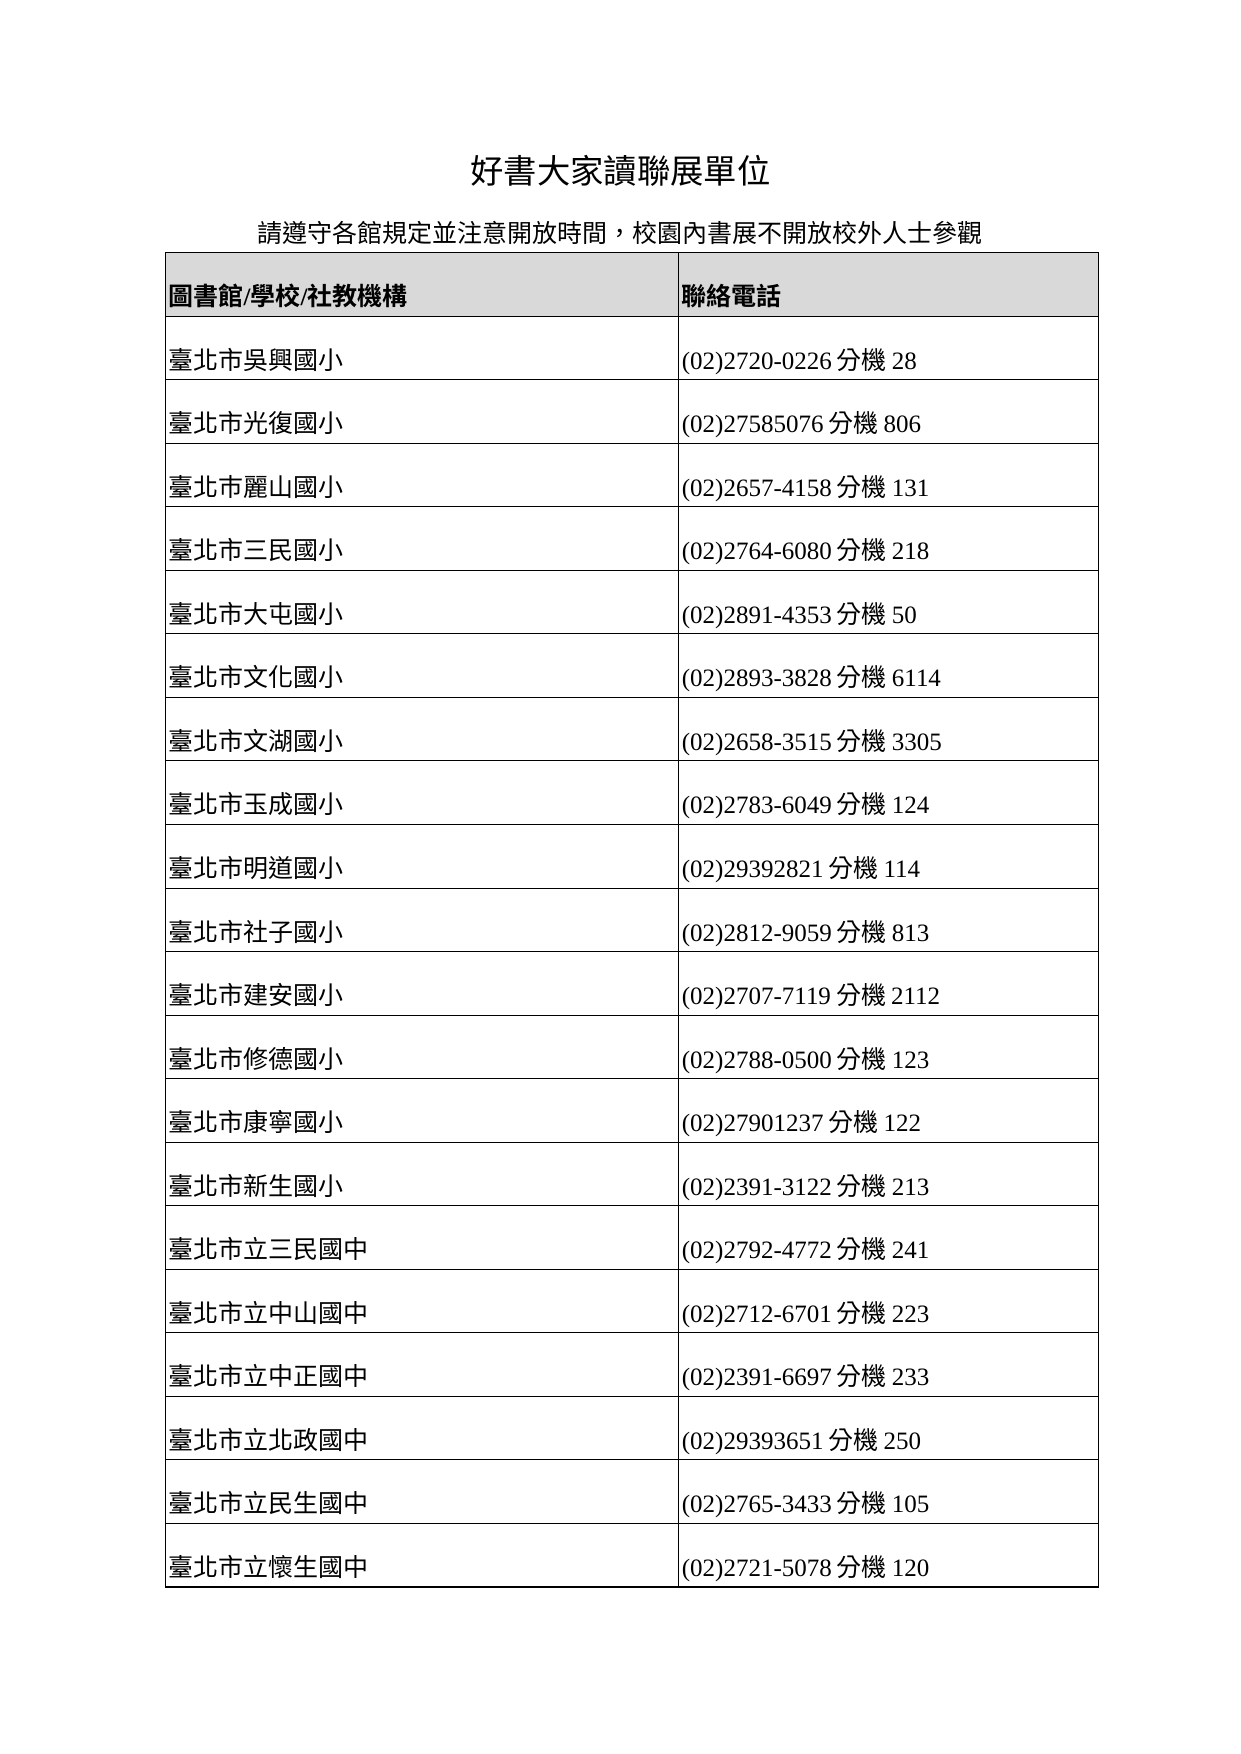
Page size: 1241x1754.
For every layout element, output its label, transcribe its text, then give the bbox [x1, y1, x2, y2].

table_cell (02)2721-5078分機120 [679, 1524, 1098, 1586]
table_cell (02)2712-6701分機223 [679, 1270, 1098, 1332]
table_cell 臺北市新生國小 [166, 1143, 678, 1205]
table_cell 臺北市立中山國中 [166, 1270, 678, 1332]
table_cell (02)29393651分機250 [679, 1397, 1098, 1459]
table_header 聯絡電話 [679, 253, 1098, 316]
table_cell 臺北市立北政國中 [166, 1397, 678, 1459]
table_cell (02)2812-9059分機813 [679, 889, 1098, 951]
table_cell 臺北市吳興國小 [166, 317, 678, 379]
table_cell (02)2792-4772分機241 [679, 1206, 1098, 1269]
table_cell 臺北市康寧國小 [166, 1079, 678, 1142]
text 請遵守各館規定並注意開放時間，校園內書展不開放校外人士參觀 [148, 189, 1092, 252]
table_cell 臺北市三民國小 [166, 507, 678, 570]
table_cell (02)2783-6049分機124 [679, 761, 1098, 824]
table_cell (02)2391-3122分機213 [679, 1143, 1098, 1205]
table_cell (02)2764-6080分機218 [679, 507, 1098, 570]
table_cell 臺北市大屯國小 [166, 571, 678, 633]
table_cell (02)2765-3433分機105 [679, 1460, 1098, 1523]
table_cell (02)29392821分機114 [679, 825, 1098, 887]
table_cell 臺北市立民生國中 [166, 1460, 678, 1523]
table_cell 臺北市文化國小 [166, 634, 678, 697]
table_cell (02)27901237分機122 [679, 1079, 1098, 1142]
table_cell 臺北巿麗山國小 [166, 444, 678, 506]
table_cell (02)2658-3515分機3305 [679, 698, 1098, 760]
table_cell (02)2391-6697分機233 [679, 1333, 1098, 1396]
table_cell (02)2893-3828分機6114 [679, 634, 1098, 697]
table_cell 臺北市文湖國小 [166, 698, 678, 760]
table_cell 臺北市建安國小 [166, 952, 678, 1014]
table_cell 臺北市玉成國小 [166, 761, 678, 824]
table_cell 臺北市立懷生國中 [166, 1524, 678, 1586]
table_cell 臺北市修德國小 [166, 1016, 678, 1078]
table_cell (02)2891-4353分機50 [679, 571, 1098, 633]
text 好書大家讀聯展單位 [148, 127, 1092, 189]
table_cell 臺北市立三民國中 [166, 1206, 678, 1269]
table_cell 臺北市社子國小 [166, 889, 678, 951]
table_cell 臺北市明道國小 [166, 825, 678, 887]
table_cell 臺北市立中正國中 [166, 1333, 678, 1396]
table_cell (02)2657-4158分機131 [679, 444, 1098, 506]
table_cell 臺北市光復國小 [166, 380, 678, 443]
table_header 圖書館/學校/社教機構 [166, 253, 678, 316]
table_cell (02)27585076分機806 [679, 380, 1098, 443]
table_cell (02)2788-0500分機123 [679, 1016, 1098, 1078]
table_cell (02)2707-7119分機2112 [679, 952, 1098, 1014]
table_cell (02)2720-0226分機28 [679, 317, 1098, 379]
